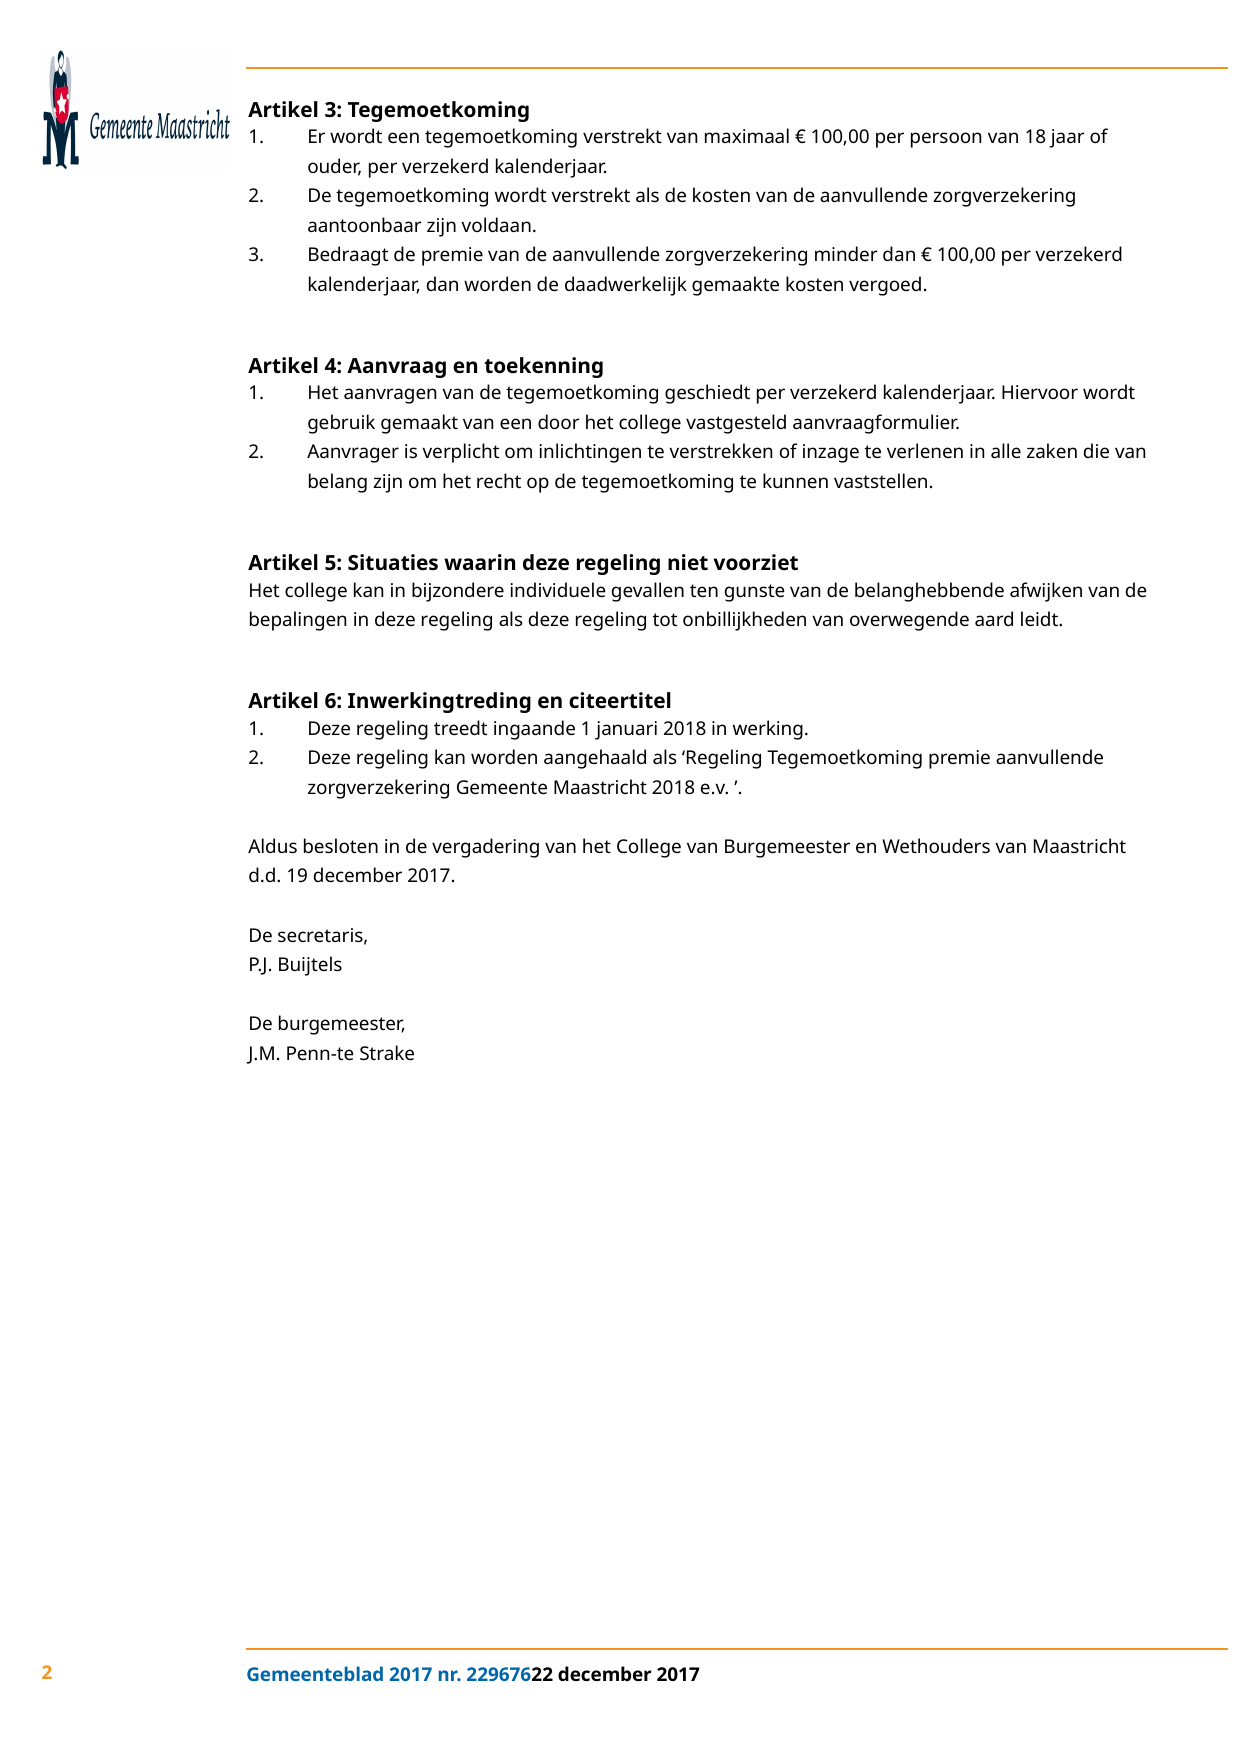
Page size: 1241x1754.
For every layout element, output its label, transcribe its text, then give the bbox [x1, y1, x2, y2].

text Artikel 5: Situaties waarin deze regeling niet voorziet [248, 548, 1152, 577]
list De tegemoetkoming wordt verstrekt als de kosten van de aanvullende zorgverzekering aantoonbaar zijn voldaan. [248, 182, 1152, 238]
list Er wordt een tegemoetkoming verstrekt van maximaal € 100,00 per persoon van 18 jaar of ouder, per verzekerd kalenderjaar. [248, 123, 1152, 178]
text Het college kan in bijzondere individuele gevallen ten gunste van de belanghebbende afwijken van de bepalingen in deze regeling als deze regeling tot onbillijkheden van overwegende aard leidt. [248, 577, 1152, 632]
list Deze regeling treedt ingaande 1 januari 2018 in werking. [248, 715, 1152, 741]
text De burgemeester, [248, 1011, 1152, 1036]
text Aldus besloten in de vergadering van het College van Burgemeester en Wethouders van Maastricht d.d. 19 december 2017. [248, 833, 1152, 888]
picture [41, 47, 231, 172]
text P.J. Buijtels [248, 951, 1152, 977]
text De secretaris, [248, 922, 1152, 948]
list Deze regeling kan worden aangehaald als ‘Regeling Tegemoetkoming premie aanvullende zorgverzekering Gemeente Maastricht 2018 e.v. ’. [248, 744, 1152, 800]
list Bedraagt de premie van de aanvullende zorgverzekering minder dan € 100,00 per verzekerd kalenderjaar, dan worden de daadwerkelijk gemaakte kosten vergoed. [248, 242, 1152, 297]
text Artikel 6: Inwerkingtreding en citeertitel [248, 686, 1152, 715]
list Het aanvragen van de tegemoetkoming geschiedt per verzekerd kalenderjaar. Hiervoor wordt gebruik gemaakt van een door het college vastgesteld aanvraagformulier. [248, 379, 1152, 435]
text Artikel 4: Aanvraag en toekenning [248, 351, 1152, 379]
text J.M. Penn-te Strake [248, 1040, 1152, 1066]
list Aanvrager is verplicht om inlichtingen te verstrekken of inzage te verlenen in alle zaken die van belang zijn om het recht op de tegemoetkoming te kunnen vaststellen. [248, 439, 1152, 494]
text Artikel 3: Tegemoetkoming [248, 95, 1152, 123]
